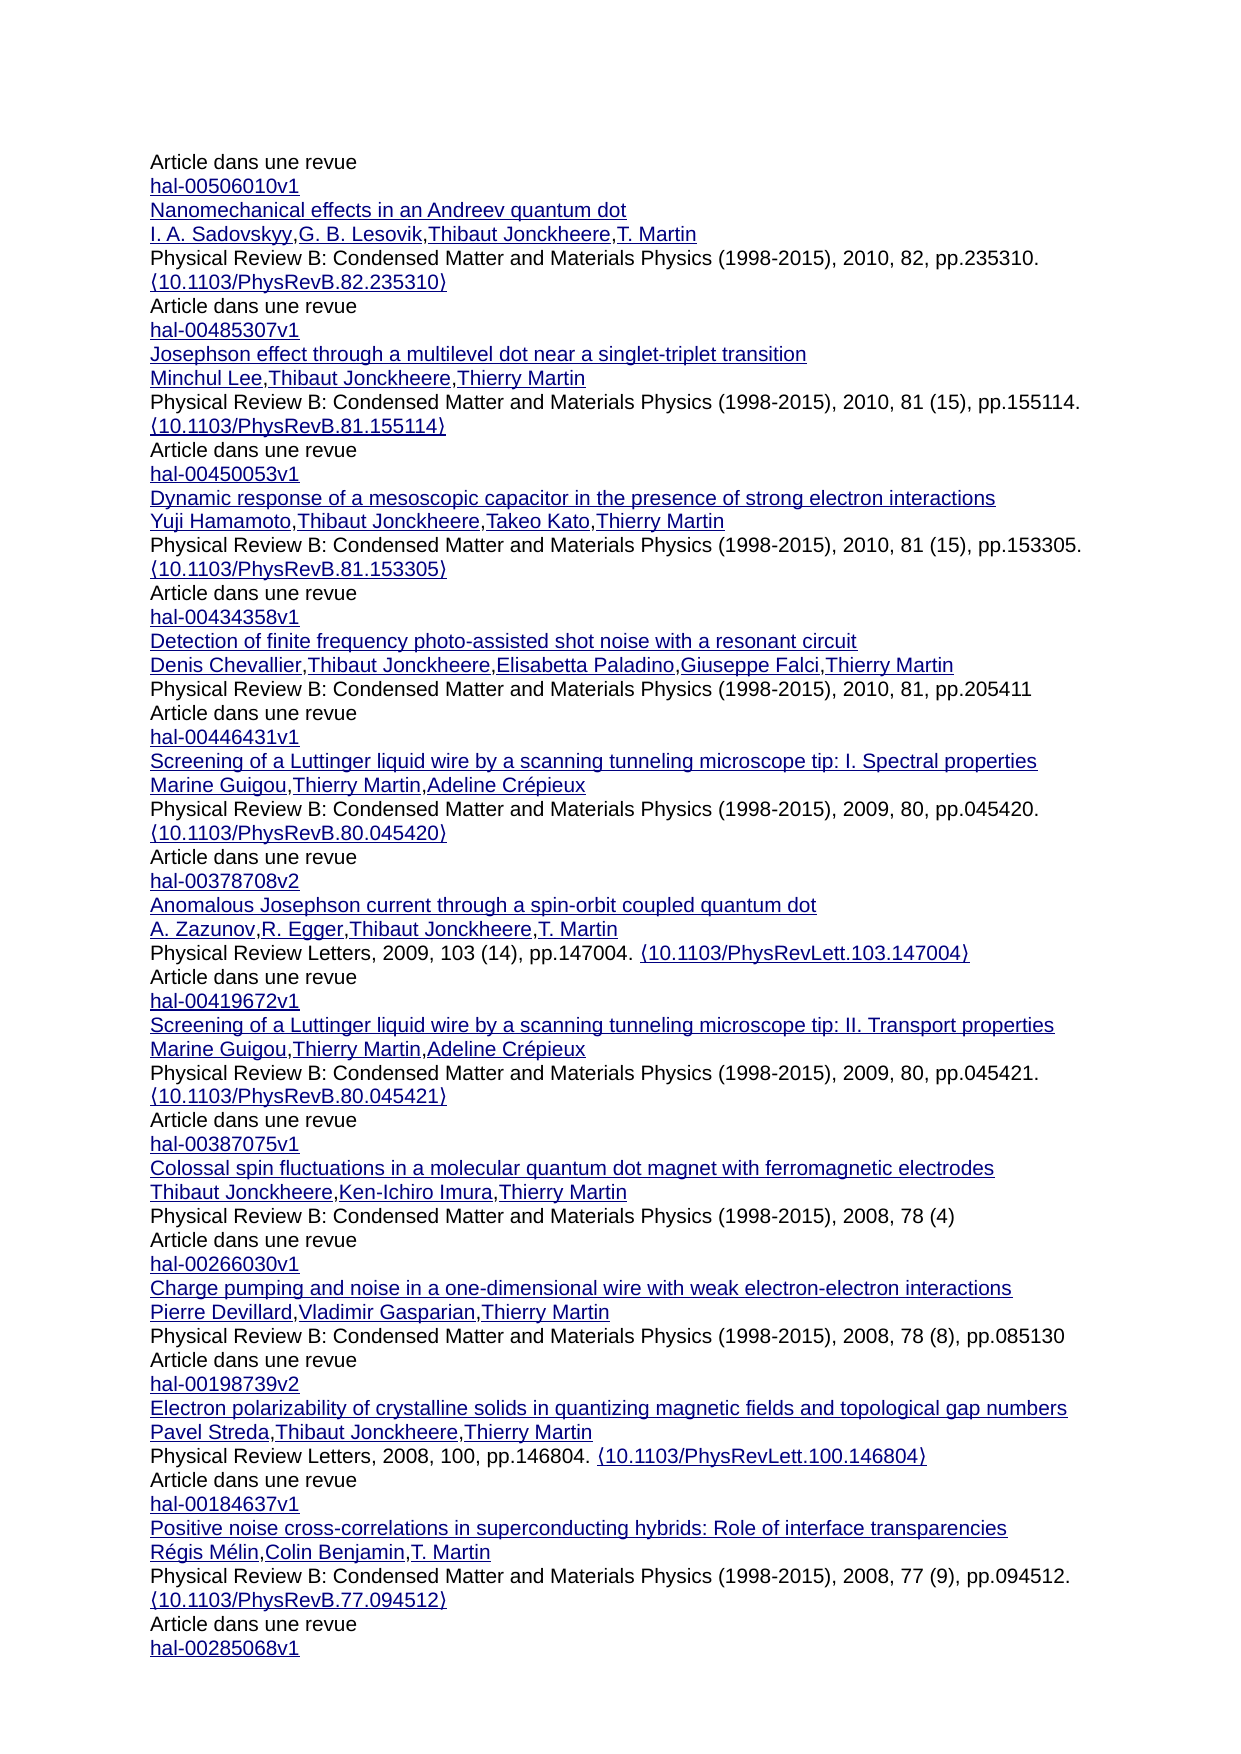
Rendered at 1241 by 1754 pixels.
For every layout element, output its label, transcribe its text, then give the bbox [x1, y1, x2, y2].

table_cell Detection of finite frequency photo-assisted shot noise with a resonant circuit Denis Chevallier,Thibaut Jonckheere,Elisabetta Paladino,Giuseppe Falci,Thierry Martin Physical Review B: Condensed Matter and Materials Physics (1998-2015), 2010, 81, pp.205411 Article dans une revue hal-00446431v1 [150, 629, 1090, 749]
table_cell Positive noise cross-correlations in superconducting hybrids: Role of interface transparencies Régis Mélin,Colin Benjamin,T. Martin Physical Review B: Condensed Matter and Materials Physics (1998-2015), 2008, 77 (9), pp.094512. ⟨10.1103/PhysRevB.77.094512⟩ Article dans une revue hal-00285068v1 [150, 1516, 1090, 1659]
table_cell Screening of a Luttinger liquid wire by a scanning tunneling microscope tip: II. Transport properties Marine Guigou,Thierry Martin,Adeline Crépieux Physical Review B: Condensed Matter and Materials Physics (1998-2015), 2009, 80, pp.045421. ⟨10.1103/PhysRevB.80.045421⟩ Article dans une revue hal-00387075v1 [150, 1013, 1090, 1156]
table_cell Article dans une revue hal-00506010v1 [150, 150, 1090, 198]
table_cell Anomalous Josephson current through a spin-orbit coupled quantum dot A. Zazunov,R. Egger,Thibaut Jonckheere,T. Martin Physical Review Letters, 2009, 103 (14), pp.147004. ⟨10.1103/PhysRevLett.103.147004⟩ Article dans une revue hal-00419672v1 [150, 893, 1090, 1012]
table_cell Colossal spin fluctuations in a molecular quantum dot magnet with ferromagnetic electrodes Thibaut Jonckheere,Ken-Ichiro Imura,Thierry Martin Physical Review B: Condensed Matter and Materials Physics (1998-2015), 2008, 78 (4) Article dans une revue hal-00266030v1 [150, 1156, 1090, 1276]
table_cell Charge pumping and noise in a one-dimensional wire with weak electron-electron interactions Pierre Devillard,Vladimir Gasparian,Thierry Martin Physical Review B: Condensed Matter and Materials Physics (1998-2015), 2008, 78 (8), pp.085130 Article dans une revue hal-00198739v2 [150, 1276, 1090, 1396]
table_cell Dynamic response of a mesoscopic capacitor in the presence of strong electron interactions Yuji Hamamoto,Thibaut Jonckheere,Takeo Kato,Thierry Martin Physical Review B: Condensed Matter and Materials Physics (1998-2015), 2010, 81 (15), pp.153305. ⟨10.1103/PhysRevB.81.153305⟩ Article dans une revue hal-00434358v1 [150, 485, 1090, 629]
table_cell Josephson effect through a multilevel dot near a singlet-triplet transition Minchul Lee,Thibaut Jonckheere,Thierry Martin Physical Review B: Condensed Matter and Materials Physics (1998-2015), 2010, 81 (15), pp.155114. ⟨10.1103/PhysRevB.81.155114⟩ Article dans une revue hal-00450053v1 [150, 342, 1090, 485]
table_cell Screening of a Luttinger liquid wire by a scanning tunneling microscope tip: I. Spectral properties Marine Guigou,Thierry Martin,Adeline Crépieux Physical Review B: Condensed Matter and Materials Physics (1998-2015), 2009, 80, pp.045420. ⟨10.1103/PhysRevB.80.045420⟩ Article dans une revue hal-00378708v2 [150, 749, 1090, 893]
table_cell Electron polarizability of crystalline solids in quantizing magnetic fields and topological gap numbers Pavel Streda,Thibaut Jonckheere,Thierry Martin Physical Review Letters, 2008, 100, pp.146804. ⟨10.1103/PhysRevLett.100.146804⟩ Article dans une revue hal-00184637v1 [150, 1396, 1090, 1516]
table_cell Nanomechanical effects in an Andreev quantum dot I. A. Sadovskyy,G. B. Lesovik,Thibaut Jonckheere,T. Martin Physical Review B: Condensed Matter and Materials Physics (1998-2015), 2010, 82, pp.235310. ⟨10.1103/PhysRevB.82.235310⟩ Article dans une revue hal-00485307v1 [150, 198, 1090, 342]
